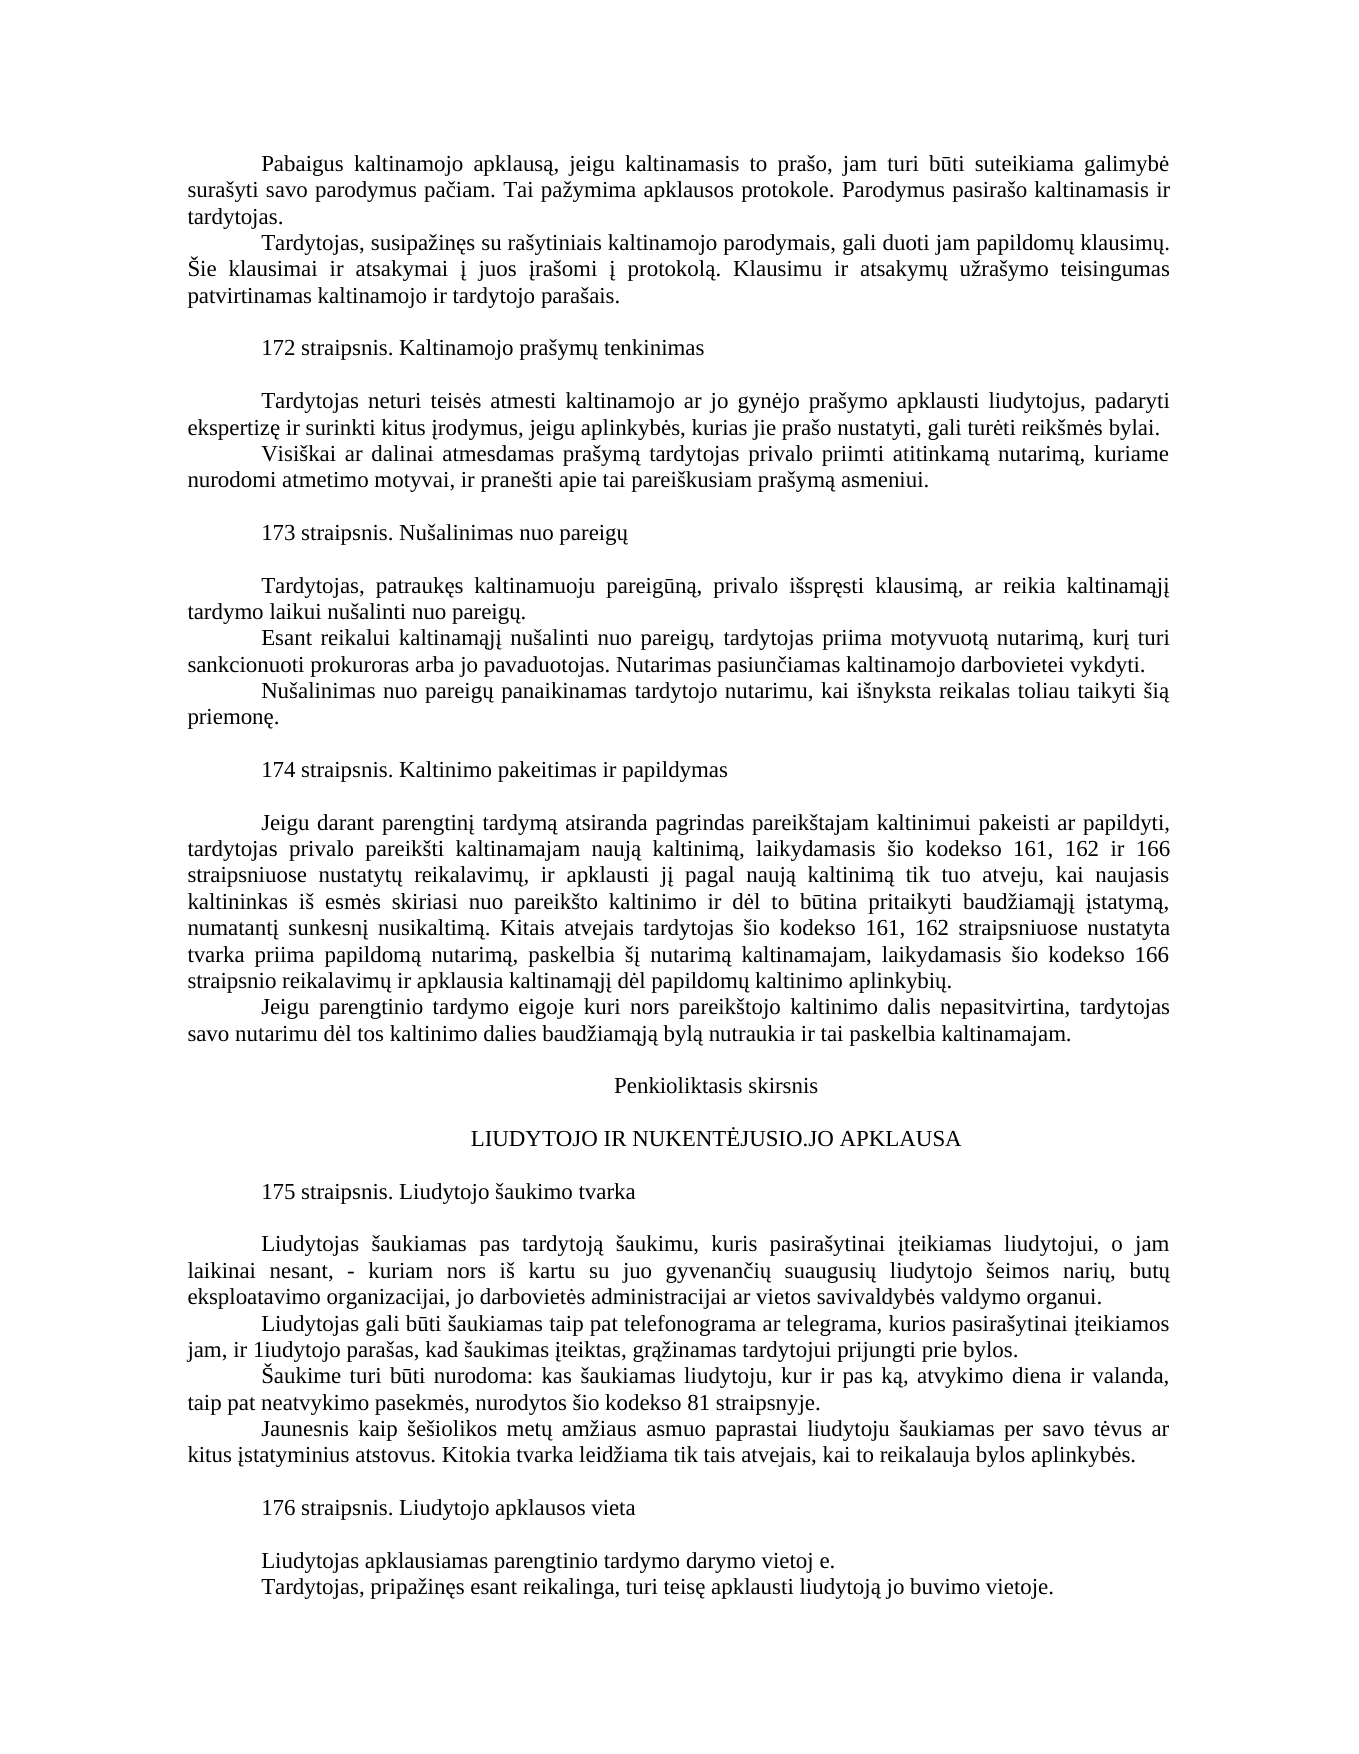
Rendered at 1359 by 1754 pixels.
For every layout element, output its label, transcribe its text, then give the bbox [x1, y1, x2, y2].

text Nušalinimas nuo pareigų panaikinamas tardytojo nutarimu, kai išnyksta reikalas toliau taikyti šią priemonę. [187, 677, 1171, 730]
text Tardytojas, susipažinęs su rašytiniais kaltinamojo parodymais, gali duoti jam papildomų klausimų. Šie klausimai ir atsakymai į juos įrašomi į protokolą. Klausimu ir atsakymų užrašymo teisingumas patvirtinamas kaltinamojo ir tardytojo parašais. [187, 229, 1171, 308]
text 175 straipsnis. Liudytojo šaukimo tvarka [187, 1178, 1171, 1204]
text Jeigu parengtinio tardymo eigoje kuri nors pareikštojo kaltinimo dalis nepasitvirtina, tardytojas savo nutarimu dėl tos kaltinimo dalies baudžiamąją bylą nutraukia ir tai paskelbia kaltinamajam. [187, 993, 1171, 1046]
text Jaunesnis kaip šešiolikos metų amžiaus asmuo paprastai liudytoju šaukiamas per savo tėvus ar kitus įstatyminius atstovus. Kitokia tvarka leidžiama tik tais atvejais, kai to reikalauja bylos aplinkybės. [187, 1415, 1171, 1468]
text Tardytojas, patraukęs kaltinamuoju pareigūną, privalo išspręsti klausimą, ar reikia kaltinamąjį tardymo laikui nušalinti nuo pareigų. [187, 572, 1171, 624]
text Tardytojas neturi teisės atmesti kaltinamojo ar jo gynėjo prašymo apklausti liudytojus, padaryti ekspertizę ir surinkti kitus įrodymus, jeigu aplinkybės, kurias jie prašo nustatyti, gali turėti reikšmės bylai. [187, 387, 1171, 440]
text Jeigu darant parengtinį tardymą atsiranda pagrindas pareikštajam kaltinimui pakeisti ar papildyti, tardytojas privalo pareikšti kaltinamajam naują kaltinimą, laikydamasis šio kodekso 161, 162 ir 166 straipsniuose nustatytų reikalavimų, ir apklausti jį pagal naują kaltinimą tik tuo atveju, kai naujasis kaltininkas iš esmės skiriasi nuo pareikšto kaltinimo ir dėl to būtina pritaikyti baudžiamąjį įstatymą, numatantį sunkesnį nusikaltimą. Kitais atvejais tardytojas šio kodekso 161, 162 straipsniuose nustatyta tvarka priima papildomą nutarimą, paskelbia šį nutarimą kaltinamajam, laikydamasis šio kodekso 166 straipsnio reikalavimų ir apklausia kaltinamąjį dėl papildomų kaltinimo aplinkybių. [187, 809, 1171, 993]
text Pabaigus kaltinamojo apklausą, jeigu kaltinamasis to prašo, jam turi būti suteikiama galimybė surašyti savo parodymus pačiam. Tai pažymima apklausos protokole. Parodymus pasirašo kaltinamasis ir tardytojas. [187, 150, 1171, 229]
text Liudytojas šaukiamas pas tardytoją šaukimu, kuris pasirašytinai įteikiamas liudytojui, o jam laikinai nesant, - kuriam nors iš kartu su juo gyvenančių suaugusių liudytojo šeimos narių, butų eksploatavimo organizacijai, jo darbovietės administracijai ar vietos savivaldybės valdymo organui. [187, 1231, 1171, 1309]
text Tardytojas, pripažinęs esant reikalinga, turi teisę apklausti liudytoją jo buvimo vietoje. [187, 1573, 1171, 1599]
text Penkioliktasis skirsnis [187, 1072, 1171, 1099]
text LIUDYTOJO IR NUKENTĖJUSIO.JO APKLAUSA [187, 1125, 1171, 1151]
text 173 straipsnis. Nušalinimas nuo pareigų [187, 519, 1171, 545]
text 174 straipsnis. Kaltinimo pakeitimas ir papildymas [187, 756, 1171, 782]
text Visiškai ar dalinai atmesdamas prašymą tardytojas privalo priimti atitinkamą nutarimą, kuriame nurodomi atmetimo motyvai, ir pranešti apie tai pareiškusiam prašymą asmeniui. [187, 440, 1171, 493]
text Liudytojas apklausiamas parengtinio tardymo darymo vietoj e. [187, 1547, 1171, 1573]
text Šaukime turi būti nurodoma: kas šaukiamas liudytoju, kur ir pas ką, atvykimo diena ir valanda, taip pat neatvykimo pasekmės, nurodytos šio kodekso 81 straipsnyje. [187, 1362, 1171, 1415]
text 176 straipsnis. Liudytojo apklausos vieta [187, 1494, 1171, 1520]
text 172 straipsnis. Kaltinamojo prašymų tenkinimas [187, 334, 1171, 361]
text Liudytojas gali būti šaukiamas taip pat telefonograma ar telegrama, kurios pasirašytinai įteikiamos jam, ir 1iudytojo parašas, kad šaukimas įteiktas, grąžinamas tardytojui prijungti prie bylos. [187, 1309, 1171, 1362]
text Esant reikalui kaltinamąjį nušalinti nuo pareigų, tardytojas priima motyvuotą nutarimą, kurį turi sankcionuoti prokuroras arba jo pavaduotojas. Nutarimas pasiunčiamas kaltinamojo darbovietei vykdyti. [187, 624, 1171, 677]
